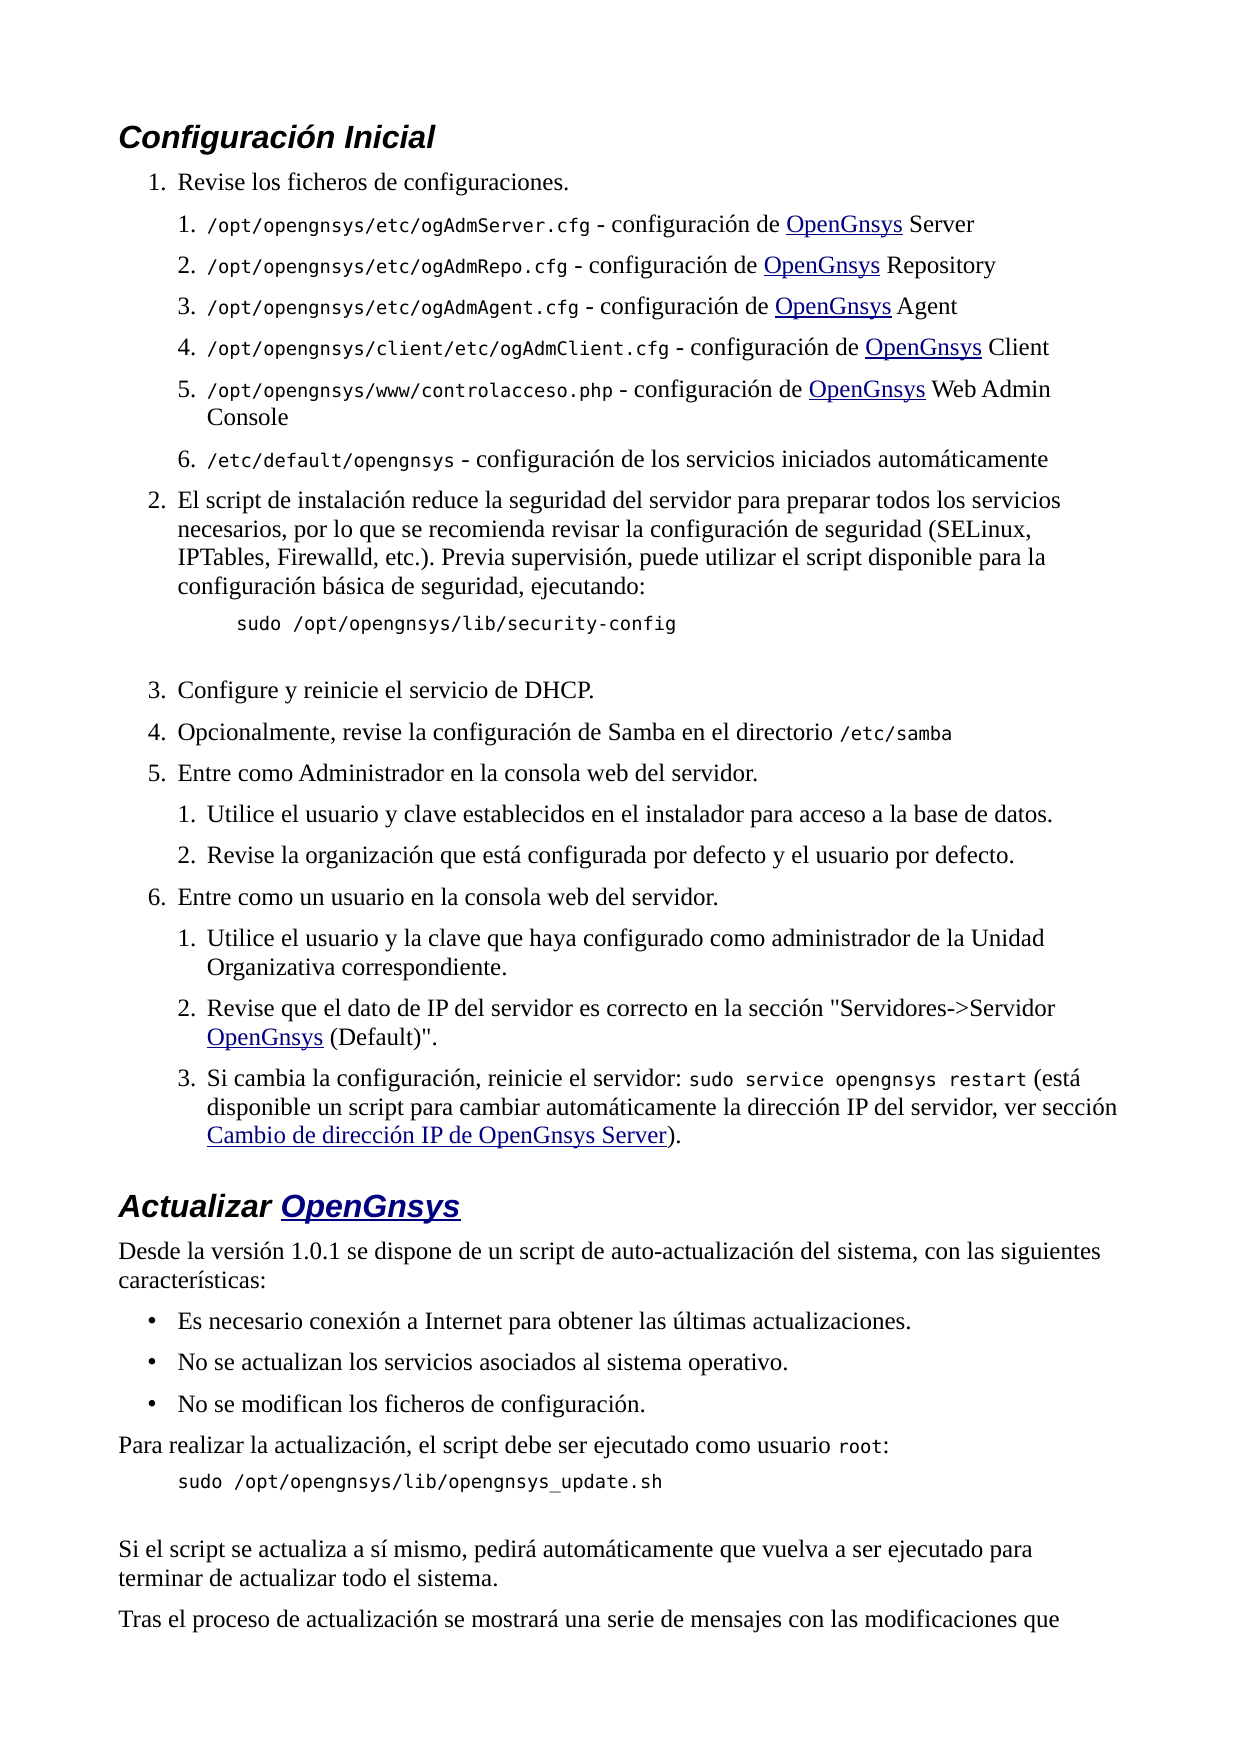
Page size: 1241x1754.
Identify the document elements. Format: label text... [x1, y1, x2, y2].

list Opcionalmente, revise la configuración de Samba en el directorio /etc/samba [148, 717, 1122, 746]
text Si el script se actualiza a sí mismo, pedirá automáticamente que vuelva a ser ejecutado para terminar de actualizar todo el sistema. [118, 1534, 1122, 1592]
list sudo /opt/opengnsys/lib/security-config [207, 612, 1063, 634]
list Revise la organización que está configurada por defecto y el usuario por defecto. [177, 841, 1122, 869]
list Si cambia la configuración, reinicie el servidor: sudo service opengnsys restart (está disponible un script para cambiar automáticamente la dirección IP del servidor, ver sección Cambio de dirección IP de OpenGnsys Server). [177, 1063, 1122, 1149]
list Revise que el dato de IP del servidor es correcto en la sección "Servidores->Servidor OpenGnsys (Default)". [177, 993, 1122, 1051]
list Entre como un usuario en la consola web del servidor. [148, 882, 1122, 911]
text Tras el proceso de actualización se mostrará una serie de mensajes con las modificaciones que [118, 1604, 1122, 1633]
subtitle Actualizar OpenGnsys [118, 1187, 1122, 1224]
list Utilice el usuario y la clave que haya configurado como administrador de la Unidad Organizativa correspondiente. [177, 923, 1122, 981]
list Entre como Administrador en la consola web del servidor. [148, 758, 1122, 787]
list No se modifican los ficheros de configuración. [148, 1389, 1122, 1417]
list /opt/opengnsys/www/controlacceso.php - configuración de OpenGnsys Web Admin Console [177, 374, 1122, 431]
list /opt/opengnsys/etc/ogAdmAgent.cfg - configuración de OpenGnsys Agent [177, 291, 1122, 320]
text Para realizar la actualización, el script debe ser ejecutado como usuario root: [118, 1430, 1122, 1459]
list /etc/default/opengnsys - configuración de los servicios iniciados automáticamente [177, 444, 1122, 472]
text Desde la versión 1.0.1 se dispone de un script de auto-actualización del sistema, con las siguientes características: [118, 1236, 1122, 1294]
list No se actualizan los servicios asociados al sistema operativo. [148, 1347, 1122, 1376]
list /opt/opengnsys/etc/ogAdmRepo.cfg - configuración de OpenGnsys Repository [177, 250, 1122, 279]
list Utilice el usuario y clave establecidos en el instalador para acceso a la base de datos. [177, 799, 1122, 828]
subtitle Configuración Inicial [118, 118, 1122, 155]
list /opt/opengnsys/client/etc/ogAdmClient.cfg - configuración de OpenGnsys Client [177, 332, 1122, 361]
list Configure y reinicie el servicio de DHCP. [148, 676, 1122, 704]
text sudo /opt/opengnsys/lib/opengnsys_update.sh [177, 1471, 1063, 1493]
list /opt/opengnsys/etc/ogAdmServer.cfg - configuración de OpenGnsys Server [177, 209, 1122, 237]
list Es necesario conexión a Internet para obtener las últimas actualizaciones. [148, 1306, 1122, 1335]
list Revise los ficheros de configuraciones. [148, 167, 1122, 196]
list El script de instalación reduce la seguridad del servidor para preparar todos los servicios necesarios, por lo que se recomienda revisar la configuración de seguridad (SELinux, IPTables, Firewalld, etc.). Previa supervisión, puede utilizar el script disponible para la configuración básica de seguridad, ejecutando: [148, 485, 1122, 600]
